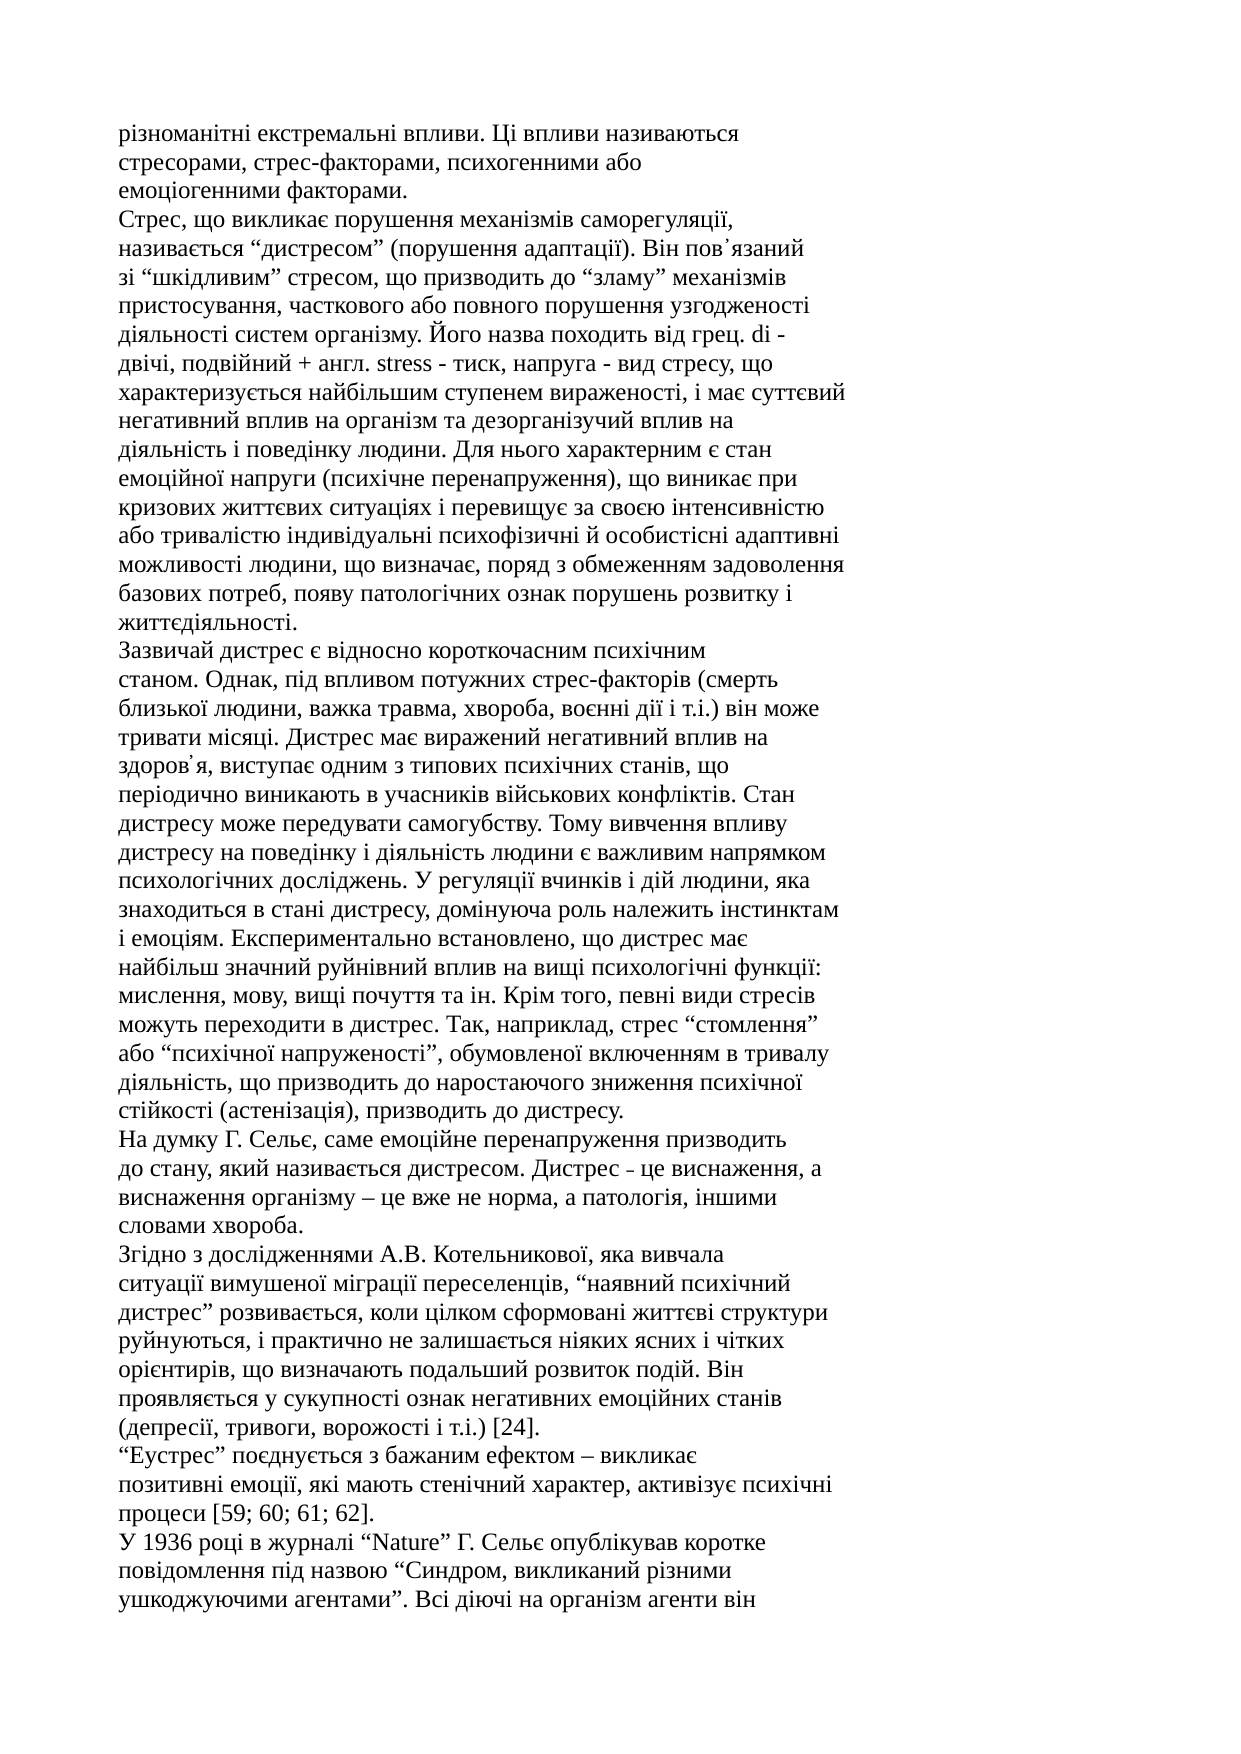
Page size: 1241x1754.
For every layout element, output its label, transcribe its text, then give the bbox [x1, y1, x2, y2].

text називається “дистресом” (порушення адаптації). Він пов᾽язаний [118, 233, 1122, 262]
text діяльність і поведінку людини. Для нього характерним є стан [118, 434, 1122, 463]
text періодично виникають в учасників військових конфліктів. Стан [118, 779, 1122, 808]
text словами хвороба. [118, 1211, 1122, 1239]
text станом. Однак, під впливом потужних стрес-факторів (смерть [118, 664, 1122, 693]
text або “психічної напруженості”, обумовленої включенням в тривалу [118, 1038, 1122, 1067]
text діяльності систем організму. Його назва походить від грец. di - [118, 319, 1122, 348]
text “Еустрес” поєднується з бажаним ефектом – викликає [118, 1441, 1122, 1469]
text стійкості (астенізація), призводить до дистресу. [118, 1096, 1122, 1124]
text двічі, подвійний + англ. stress - тиск, напруга - вид стресу, що [118, 348, 1122, 377]
text знаходиться в стані дистресу, домінуюча роль належить інстинктам [118, 894, 1122, 923]
text позитивні емоції, які мають стенічний характер, активізує психічні [118, 1469, 1122, 1498]
text емоціогенними факторами. [118, 176, 1122, 204]
text виснаження організму – це вже не норма, а патологія, іншими [118, 1182, 1122, 1211]
text стресорами, стрес-факторами, психогенними або [118, 147, 1122, 176]
text психологічних досліджень. У регуляції вчинків і дій людини, яка [118, 866, 1122, 894]
text мислення, мову, вищі почуття та ін. Крім того, певні види стресів [118, 981, 1122, 1009]
text зі “шкідливим” стресом, що призводить до “зламу” механізмів [118, 262, 1122, 291]
text дистресу може передувати самогубству. Тому вивчення впливу [118, 808, 1122, 837]
text ситуації вимушеної міграції переселенців, “наявний психічний [118, 1268, 1122, 1297]
text емоційної напруги (психічне перенапруження), що виникає при [118, 463, 1122, 492]
text дистрес” розвивається, коли цілком сформовані життєві структури [118, 1297, 1122, 1326]
text можливості людини, що визначає, поряд з обмеженням задоволення [118, 549, 1122, 578]
text повідомлення під назвою “Синдром, викликаний різними [118, 1556, 1122, 1584]
text дистресу на поведінку і діяльність людини є важливим напрямком [118, 837, 1122, 866]
text здоров̕ я, виступає одним з типових психічних станів, що [118, 751, 1122, 779]
text руйнуються, і практично не залишається ніяких ясних і чітких [118, 1326, 1122, 1354]
text На думку Г. Сельє, саме емоційне перенапруження призводить [118, 1124, 1122, 1153]
text пристосування, часткового або повного порушення узгодженості [118, 291, 1122, 319]
text характеризується найбільшим ступенем вираженості, і має суттєвий [118, 377, 1122, 406]
text ушкоджуючими агентами”. Всі діючі на організм агенти він [118, 1584, 1122, 1613]
text процеси [59; 60; 61; 62]. [118, 1498, 1122, 1527]
text різноманітні екстремальні впливи. Ці впливи називаються [118, 118, 1122, 147]
text кризових життєвих ситуаціях і перевищує за своєю інтенсивністю [118, 492, 1122, 521]
text У 1936 році в журналі “Nature” Г. Сельє опублікував коротке [118, 1527, 1122, 1556]
text орієнтирів, що визначають подальший розвиток подій. Він [118, 1354, 1122, 1383]
text діяльність, що призводить до наростаючого зниження психічної [118, 1067, 1122, 1096]
text близької людини, важка травма, хвороба, воєнні дії і т.і.) він може [118, 693, 1122, 722]
text базових потреб, появу патологічних ознак порушень розвитку і [118, 578, 1122, 607]
text життєдіяльності. [118, 607, 1122, 636]
text найбільш значний руйнівний вплив на вищі психологічні функції: [118, 952, 1122, 981]
text (депресії, тривоги, ворожості і т.і.) [24]. [118, 1412, 1122, 1441]
text і емоціям. Експериментально встановлено, що дистрес має [118, 923, 1122, 952]
text Згідно з дослідженнями А.В. Котельникової, яка вивчала [118, 1239, 1122, 1268]
text можуть переходити в дистрес. Так, наприклад, стрес “стомлення” [118, 1009, 1122, 1038]
text Стрес, що викликає порушення механізмів саморегуляції, [118, 204, 1122, 233]
text або тривалістю індивідуальні психофізичні й особистісні адаптивні [118, 521, 1122, 549]
text Зазвичай дистрес є відносно короткочасним психічним [118, 636, 1122, 664]
text негативний вплив на організм та дезорганізучий вплив на [118, 406, 1122, 434]
text проявляється у сукупності ознак негативних емоційних станів [118, 1383, 1122, 1412]
text до стану, який називається дистресом. Дистрес ˗ це виснаження, а [118, 1153, 1122, 1182]
text тривати місяці. Дистрес має виражений негативний вплив на [118, 722, 1122, 751]
